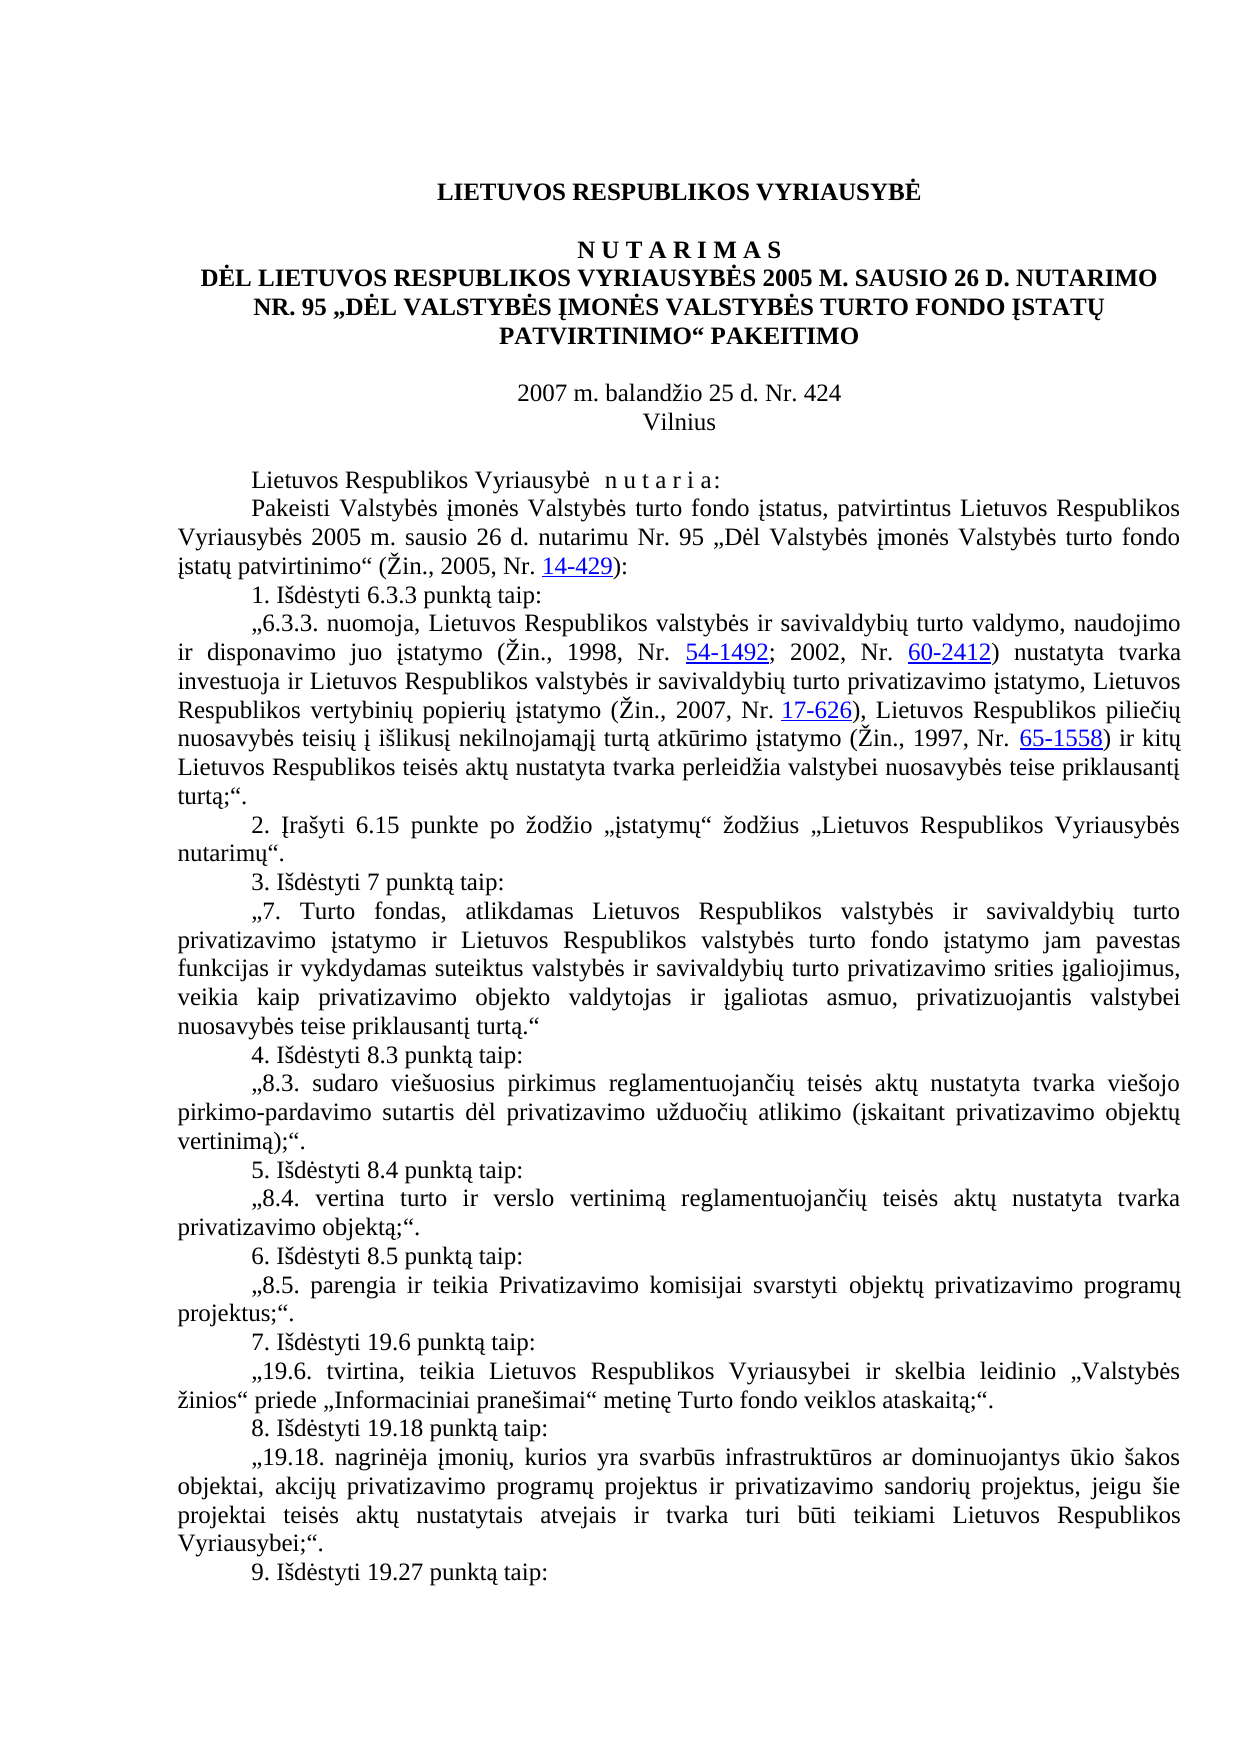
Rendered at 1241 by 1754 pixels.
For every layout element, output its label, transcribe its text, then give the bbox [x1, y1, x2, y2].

text „8.4. vertina turto ir verslo vertinimą reglamentuojančių teisės aktų nustatyta tvarka privatizavimo objektą;“. [177, 1183, 1181, 1241]
text 6. Išdėstyti 8.5 punktą taip: [177, 1241, 1181, 1270]
text N U T A R I M A S [177, 235, 1181, 263]
text Vilnius [177, 407, 1181, 436]
text 4. Išdėstyti 8.3 punktą taip: [177, 1040, 1181, 1068]
text „8.5. parengia ir teikia Privatizavimo komisijai svarstyti objektų privatizavimo programų projektus;“. [177, 1270, 1181, 1327]
text 5. Išdėstyti 8.4 punktą taip: [177, 1155, 1181, 1183]
text LIETUVOS RESPUBLIKOS VYRIAUSYBĖ [177, 177, 1181, 206]
text Pakeisti Valstybės įmonės Valstybės turto fondo įstatus, patvirtintus Lietuvos Respublikos Vyriausybės 2005 m. sausio 26 d. nutarimu Nr. 95 „Dėl Valstybės įmonės Valstybės turto fondo įstatų patvirtinimo“ (Žin., 2005, Nr. 14-429): [177, 493, 1181, 580]
text 2007 m. balandžio 25 d. Nr. 424 [177, 378, 1181, 407]
text „7. Turto fondas, atlikdamas Lietuvos Respublikos valstybės ir savivaldybių turto privatizavimo įstatymo ir Lietuvos Respublikos valstybės turto fondo įstatymo jam pavestas funkcijas ir vykdydamas suteiktus valstybės ir savivaldybių turto privatizavimo srities įgaliojimus, veikia kaip privatizavimo objekto valdytojas ir įgaliotas asmuo, privatizuojantis valstybei nuosavybės teise priklausantį turtą.“ [177, 896, 1181, 1040]
text 1. Išdėstyti 6.3.3 punktą taip: [177, 580, 1181, 608]
text „8.3. sudaro viešuosius pirkimus reglamentuojančių teisės aktų nustatyta tvarka viešojo pirkimo-pardavimo sutartis dėl privatizavimo užduočių atlikimo (įskaitant privatizavimo objektų vertinimą);“. [177, 1068, 1181, 1155]
text Lietuvos Respublikos Vyriausybė nutaria: [177, 465, 1181, 493]
text 2. Įrašyti 6.15 punkte po žodžio „įstatymų“ žodžius „Lietuvos Respublikos Vyriausybės nutarimų“. [177, 810, 1181, 867]
text „6.3.3. nuomoja, Lietuvos Respublikos valstybės ir savivaldybių turto valdymo, naudojimo ir disponavimo juo įstatymo (Žin., 1998, Nr. 54-1492; 2002, Nr. 60-2412) nustatyta tvarka investuoja ir Lietuvos Respublikos valstybės ir savivaldybių turto privatizavimo įstatymo, Lietuvos Respublikos vertybinių popierių įstatymo (Žin., 2007, Nr. 17-626), Lietuvos Respublikos piliečių nuosavybės teisių į išlikusį nekilnojamąjį turtą atkūrimo įstatymo (Žin., 1997, Nr. 65-1558) ir kitų Lietuvos Respublikos teisės aktų nustatyta tvarka perleidžia valstybei nuosavybės teise priklausantį turtą;“. [177, 608, 1181, 810]
text 9. Išdėstyti 19.27 punktą taip: [177, 1557, 1181, 1586]
text 3. Išdėstyti 7 punktą taip: [177, 867, 1181, 896]
text DĖL LIETUVOS RESPUBLIKOS VYRIAUSYBĖS 2005 M. SAUSIO 26 D. NUTARIMO NR. 95 „DĖL VALSTYBĖS ĮMONĖS VALSTYBĖS TURTO FONDO ĮSTATŲ PATVIRTINIMO“ PAKEITIMO [177, 263, 1181, 350]
text 7. Išdėstyti 19.6 punktą taip: [177, 1327, 1181, 1356]
text 8. Išdėstyti 19.18 punktą taip: [177, 1413, 1181, 1442]
text „19.6. tvirtina, teikia Lietuvos Respublikos Vyriausybei ir skelbia leidinio „Valstybės žinios“ priede „Informaciniai pranešimai“ metinę Turto fondo veiklos ataskaitą;“. [177, 1356, 1181, 1413]
text „19.18. nagrinėja įmonių, kurios yra svarbūs infrastruktūros ar dominuojantys ūkio šakos objektai, akcijų privatizavimo programų projektus ir privatizavimo sandorių projektus, jeigu šie projektai teisės aktų nustatytais atvejais ir tvarka turi būti teikiami Lietuvos Respublikos Vyriausybei;“. [177, 1442, 1181, 1557]
